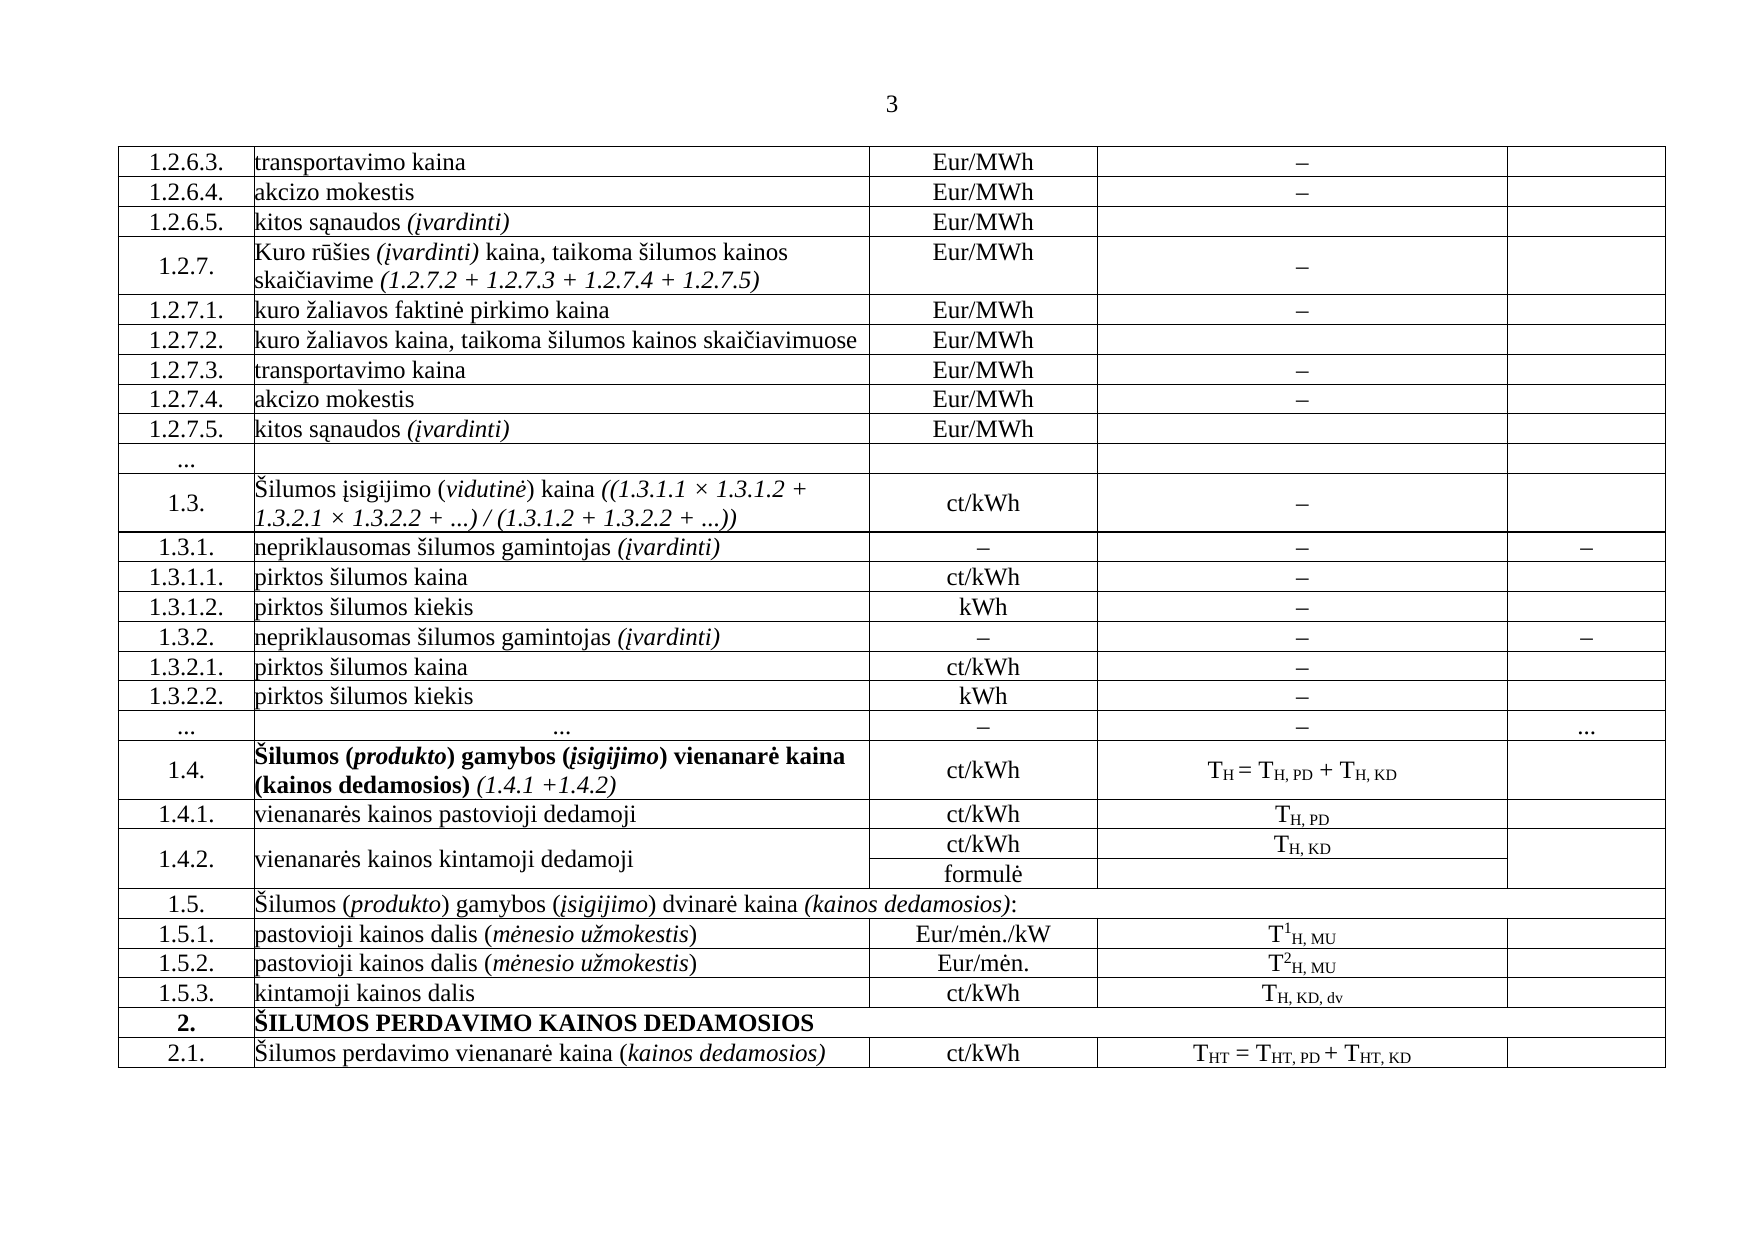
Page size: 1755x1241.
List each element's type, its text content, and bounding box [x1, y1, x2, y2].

table_cell ... [1508, 711, 1665, 740]
table_cell [1508, 295, 1665, 324]
table_cell 2. [119, 1008, 254, 1037]
table_cell pirktos šilumos kiekis [255, 681, 869, 710]
table_cell 1.2.7.3. [119, 355, 254, 383]
table_cell [1508, 177, 1665, 206]
table_cell kWh [870, 681, 1097, 710]
table_cell T2H, MU [1098, 949, 1507, 977]
table_cell ct/kWh [870, 1038, 1097, 1067]
table_cell 1.4.1. [119, 800, 254, 828]
table_cell Eur/MWh [870, 414, 1097, 443]
table_cell 1.3. [119, 474, 254, 531]
table_cell 1.5.1. [119, 919, 254, 947]
table_cell [1508, 829, 1665, 888]
table_cell [1508, 592, 1665, 621]
table_cell nepriklausomas šilumos gamintojas (įvardinti) [255, 533, 869, 561]
table_cell 1.2.6.5. [119, 207, 254, 236]
table_cell – [1098, 177, 1507, 206]
table_cell T1H, MU [1098, 919, 1507, 947]
table_cell [1508, 1038, 1665, 1067]
table_cell [1508, 325, 1665, 354]
table_cell kitos sąnaudos (įvardinti) [255, 414, 869, 443]
table_cell – [1098, 652, 1507, 680]
table_cell [1098, 859, 1507, 888]
table_cell THT = THT, PD + THT, KD [1098, 1038, 1507, 1067]
table_cell ŠILUMOS PERDAVIMO KAINOS DEDAMOSIOS [255, 1008, 1665, 1037]
table_cell ct/kWh [870, 800, 1097, 828]
table_cell 1.2.7.5. [119, 414, 254, 443]
table_cell 1.2.6.3. [119, 147, 254, 176]
table_cell – [1098, 711, 1507, 740]
table_cell ... [119, 711, 254, 740]
table_cell pirktos šilumos kaina [255, 652, 869, 680]
table_cell [1098, 444, 1507, 473]
table_cell kWh [870, 592, 1097, 621]
table_cell [1508, 949, 1665, 977]
table_cell – [1098, 533, 1507, 561]
table_cell 1.3.1. [119, 533, 254, 561]
table_cell Eur/MWh [870, 325, 1097, 354]
table_cell ct/kWh [870, 652, 1097, 680]
table_cell [1508, 414, 1665, 443]
table_cell Kuro rūšies (įvardinti) kaina, taikoma šilumos kainos skaičiavime (1.2.7.2 + 1.2.7.3 + 1.2.7.4 + 1.2.7.5) [255, 237, 869, 294]
table_cell – [1508, 622, 1665, 651]
table_cell – [1098, 237, 1507, 294]
table_cell vienanarės kainos kintamoji dedamoji [255, 829, 869, 888]
table_cell – [1098, 295, 1507, 324]
table_cell 1.2.7.1. [119, 295, 254, 324]
table_cell transportavimo kaina [255, 355, 869, 383]
table_cell 1.2.7.4. [119, 385, 254, 413]
table_cell [1508, 562, 1665, 591]
table_cell – [1098, 622, 1507, 651]
table_cell 2.1. [119, 1038, 254, 1067]
table_cell 1.2.7.2. [119, 325, 254, 354]
table_cell 1.3.2. [119, 622, 254, 651]
table_cell 1.2.6.4. [119, 177, 254, 206]
table_cell ct/kWh [870, 562, 1097, 591]
table_cell TH, KD, dv [1098, 978, 1507, 1007]
table_cell Šilumos įsigijimo (vidutinė) kaina ((1.3.1.1 × 1.3.1.2 + 1.3.2.1 × 1.3.2.2 + ...) / (1.3.1.2 + 1.3.2.2 + ...)) [255, 474, 869, 531]
table_cell akcizo mokestis [255, 385, 869, 413]
table_cell [1508, 652, 1665, 680]
table_cell Eur/MWh [870, 147, 1097, 176]
table_cell – [1508, 533, 1665, 561]
table_cell TH = TH, PD + TH, KD [1098, 741, 1507, 798]
table_cell Šilumos (produkto) gamybos (įsigijimo) dvinarė kaina (kainos dedamosios): [255, 889, 1665, 918]
table_cell ct/kWh [870, 474, 1097, 531]
table_cell Eur/MWh [870, 207, 1097, 236]
table_cell 1.5.2. [119, 949, 254, 977]
table_cell 1.4.2. [119, 829, 254, 888]
table_cell [1508, 919, 1665, 947]
table_cell Eur/mėn. [870, 949, 1097, 977]
table_cell pirktos šilumos kaina [255, 562, 869, 591]
table_cell [1508, 800, 1665, 828]
table_cell nepriklausomas šilumos gamintojas (įvardinti) [255, 622, 869, 651]
table_cell Eur/MWh [870, 355, 1097, 383]
table_cell [1508, 474, 1665, 531]
table_cell kitos sąnaudos (įvardinti) [255, 207, 869, 236]
table_cell 1.3.2.1. [119, 652, 254, 680]
table_cell Eur/MWh [870, 385, 1097, 413]
table_cell [255, 444, 869, 473]
table_cell Šilumos perdavimo vienanarė kaina (kainos dedamosios) [255, 1038, 869, 1067]
table_cell [1098, 414, 1507, 443]
table_cell – [1098, 562, 1507, 591]
table_cell [1098, 325, 1507, 354]
table_cell pirktos šilumos kiekis [255, 592, 869, 621]
table_cell pastovioji kainos dalis (mėnesio užmokestis) [255, 949, 869, 977]
table_cell [1508, 741, 1665, 798]
table_cell [1508, 355, 1665, 383]
table_cell – [870, 622, 1097, 651]
table_cell 1.4. [119, 741, 254, 798]
table_cell – [870, 533, 1097, 561]
table_cell – [870, 711, 1097, 740]
table_cell – [1098, 385, 1507, 413]
table_cell [1508, 147, 1665, 176]
table_cell [1508, 207, 1665, 236]
table_cell kintamoji kainos dalis [255, 978, 869, 1007]
table_cell – [1098, 355, 1507, 383]
table_cell 1.3.2.2. [119, 681, 254, 710]
table_cell [1098, 207, 1507, 236]
table_cell transportavimo kaina [255, 147, 869, 176]
table_cell Šilumos (produkto) gamybos (įsigijimo) vienanarė kaina (kainos dedamosios) (1.4.1 +1.4.2) [255, 741, 869, 798]
table_cell 1.2.7. [119, 237, 254, 294]
table_cell kuro žaliavos kaina, taikoma šilumos kainos skaičiavimuose [255, 325, 869, 354]
table_cell TH, KD [1098, 829, 1507, 858]
table_cell [1508, 385, 1665, 413]
table_cell vienanarės kainos pastovioji dedamoji [255, 800, 869, 828]
table_cell ... [119, 444, 254, 473]
table_cell [1508, 444, 1665, 473]
table_cell formulė [870, 859, 1097, 888]
table_cell [1508, 681, 1665, 710]
table_cell – [1098, 147, 1507, 176]
table_cell 1.3.1.2. [119, 592, 254, 621]
table_cell ct/kWh [870, 741, 1097, 798]
table_cell akcizo mokestis [255, 177, 869, 206]
table_cell [1508, 978, 1665, 1007]
table_cell – [1098, 681, 1507, 710]
table_cell TH, PD [1098, 800, 1507, 828]
table_cell ... [255, 711, 869, 740]
table_cell 1.3.1.1. [119, 562, 254, 591]
table_cell – [1098, 474, 1507, 531]
table_cell – [1098, 592, 1507, 621]
table_cell pastovioji kainos dalis (mėnesio užmokestis) [255, 919, 869, 947]
table_cell ct/kWh [870, 978, 1097, 1007]
table_cell [870, 444, 1097, 473]
table_cell Eur/mėn./kW [870, 919, 1097, 947]
table_cell 1.5. [119, 889, 254, 918]
table_cell 1.5.3. [119, 978, 254, 1007]
table_cell Eur/MWh [870, 295, 1097, 324]
table_cell Eur/MWh [870, 237, 1097, 294]
table_cell ct/kWh [870, 829, 1097, 858]
table_cell Eur/MWh [870, 177, 1097, 206]
table_cell kuro žaliavos faktinė pirkimo kaina [255, 295, 869, 324]
table_cell [1508, 237, 1665, 294]
